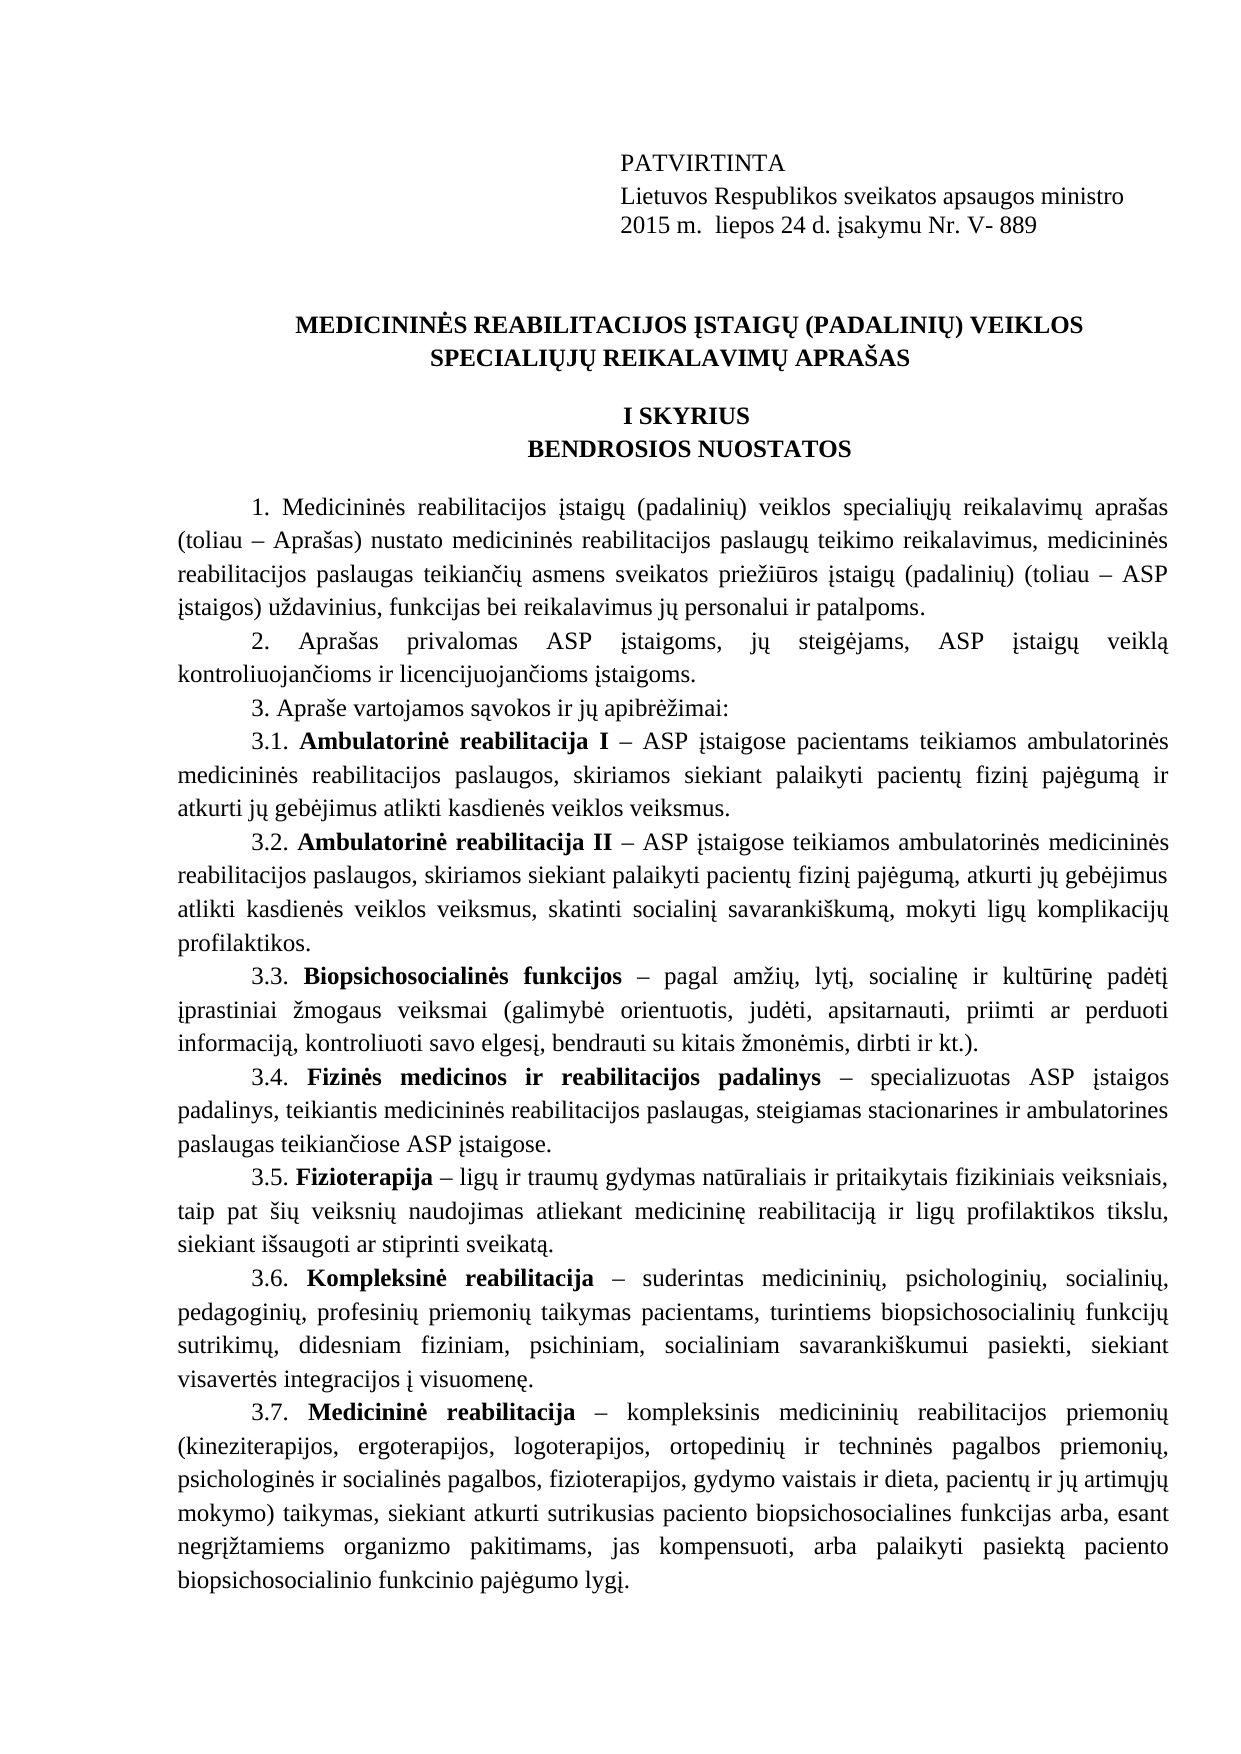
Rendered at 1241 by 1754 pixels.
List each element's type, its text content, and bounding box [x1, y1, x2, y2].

text 3. Apraše vartojamos sąvokos ir jų apibrėžimai: [177, 693, 1169, 722]
text I SKYRIUS [177, 401, 1169, 429]
text 3.4. Fizinės medicinos ir reabilitacijos padalinys – specializuotas ASP įstaigos padalinys, teikiantis medicininės reabilitacijos paslaugas, steigiamas stacionarines ir ambulatorines paslaugas teikiančiose ASP įstaigose. [177, 1062, 1169, 1158]
text 1. Medicininės reabilitacijos įstaigų (padalinių) veiklos specialiųjų reikalavimų aprašas (toliau – Aprašas) nustato medicininės reabilitacijos paslaugų teikimo reikalavimus, medicininės reabilitacijos paslaugas teikiančių asmens sveikatos priežiūros įstaigų (padalinių) (toliau – ASP įstaigos) uždavinius, funkcijas bei reikalavimus jų personalui ir patalpoms. [177, 492, 1169, 621]
text PATVIRTINTA [177, 148, 1169, 176]
text 3.3. Biopsichosocialinės funkcijos – pagal amžių, lytį, socialinę ir kultūrinę padėtį įprastiniai žmogaus veiksmai (galimybė orientuotis, judėti, apsitarnauti, priimti ar perduoti informaciją, kontroliuoti savo elgesį, bendrauti su kitais žmonėmis, dirbti ir kt.). [177, 961, 1169, 1057]
text BENDROSIOS NUOSTATOS [177, 434, 1169, 463]
text 2015 m. liepos 24 d. įsakymu Nr. V- 889 [177, 210, 1169, 239]
text 3.5. Fizioterapija – ligų ir traumų gydymas natūraliais ir pritaikytais fizikiniais veiksniais, taip pat šių veiksnių naudojimas atliekant medicininę reabilitaciją ir ligų profilaktikos tikslu, siekiant išsaugoti ar stiprinti sveikatą. [177, 1162, 1169, 1258]
text 2. Aprašas privalomas ASP įstaigoms, jų steigėjams, ASP įstaigų veiklą kontroliuojančioms ir licencijuojančioms įstaigoms. [177, 626, 1169, 688]
text Lietuvos Respublikos sveikatos apsaugos ministro [177, 181, 1169, 210]
text 3.2. Ambulatorinė reabilitacija II – ASP įstaigose teikiamos ambulatorinės medicininės reabilitacijos paslaugos, skiriamos siekiant palaikyti pacientų fizinį pajėgumą, atkurti jų gebėjimus atlikti kasdienės veiklos veiksmus, skatinti socialinį savarankiškumą, mokyti ligų komplikacijų profilaktikos. [177, 827, 1169, 956]
text 3.6. Kompleksinė reabilitacija – suderintas medicininių, psichologinių, socialinių, pedagoginių, profesinių priemonių taikymas pacientams, turintiems biopsichosocialinių funkcijų sutrikimų, didesniam fiziniam, psichiniam, socialiniam savarankiškumui pasiekti, siekiant visavertės integracijos į visuomenę. [177, 1263, 1169, 1392]
text 3.1. Ambulatorinė reabilitacija I – ASP įstaigose pacientams teikiamos ambulatorinės medicininės reabilitacijos paslaugos, skiriamos siekiant palaikyti pacientų fizinį pajėgumą ir atkurti jų gebėjimus atlikti kasdienės veiklos veiksmus. [177, 726, 1169, 822]
text Medicininės reabilitacijos įstaigų (padalinių) veiklos specialiųjų reikalavimŲ APRAŠAS [177, 310, 1169, 372]
text 3.7. Medicininė reabilitacija – kompleksinis medicininių reabilitacijos priemonių (kineziterapijos, ergoterapijos, logoterapijos, ortopedinių ir techninės pagalbos priemonių, psichologinės ir socialinės pagalbos, fizioterapijos, gydymo vaistais ir dieta, pacientų ir jų artimųjų mokymo) taikymas, siekiant atkurti sutrikusias paciento biopsichosocialines funkcijas arba, esant negrįžtamiems organizmo pakitimams, jas kompensuoti, arba palaikyti pasiektą paciento biopsichosocialinio funkcinio pajėgumo lygį. [177, 1397, 1169, 1594]
